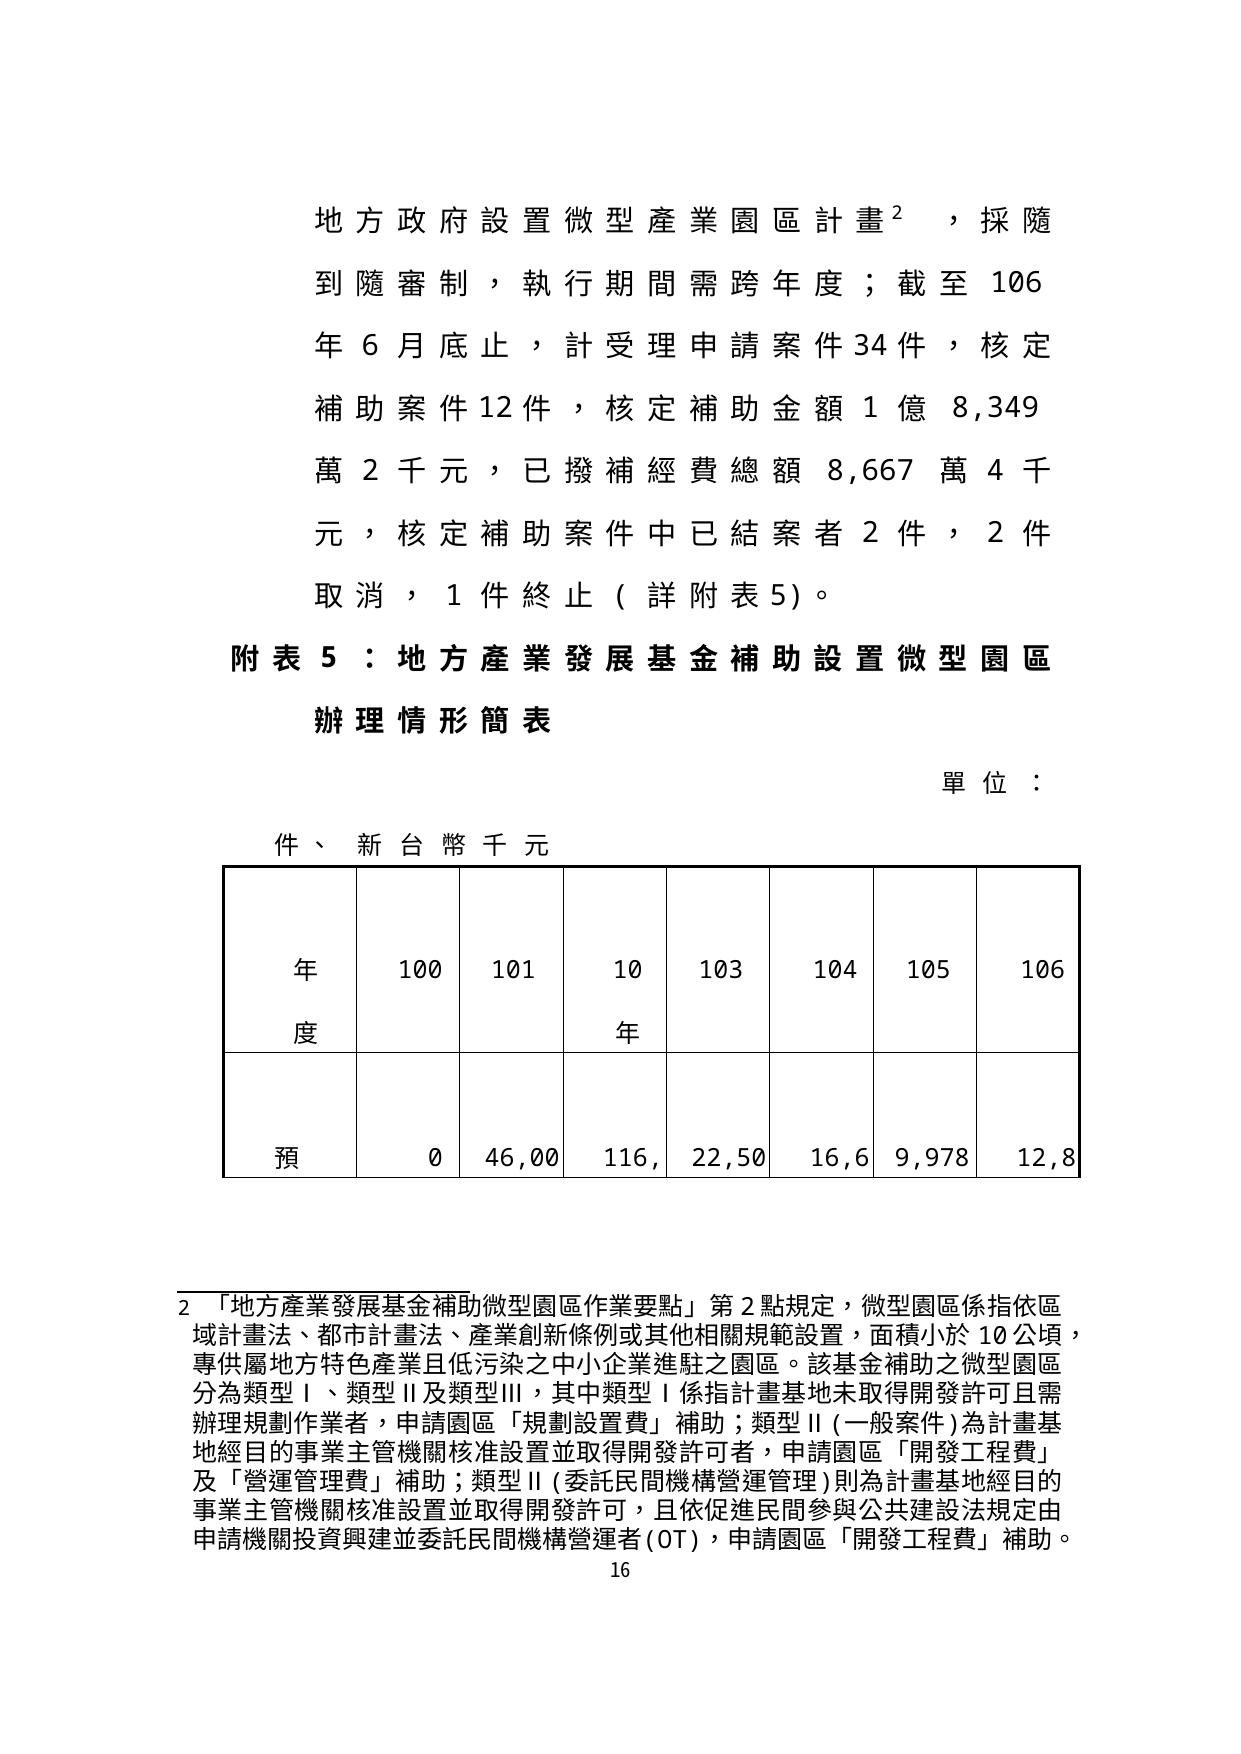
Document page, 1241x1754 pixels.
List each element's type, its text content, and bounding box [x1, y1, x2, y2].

table_cell 46,00 [460, 1053, 563, 1177]
table_header 101 [460, 868, 563, 1052]
table_header 104 [770, 868, 873, 1052]
table_cell 116, [564, 1053, 666, 1177]
table_header 年度 [225, 868, 356, 1052]
table_header 100 [357, 868, 459, 1052]
text 「地方產業發展基金補助微型園區作業要點」第2點規定，微型園區係指依區域計畫法、都市計畫法、產業創新條例或其他相關規範設置，面積小於10公頃，專供屬地方特色產業且低污染之中小企業進駐之園區。該基金補助之微型園區分為類型Ⅰ、類型Ⅱ及類型Ⅲ，其中類型Ⅰ係指計畫基地未取得開發許可且需辦理規劃作業者，申請園區「規劃設置費」補助；類型Ⅱ(一般案件)為計畫基地經目的事業主管機關核准設置並取得開發許可者，申請園區「開發工程費」及「營運管理費」補助；類型Ⅱ(委託民間機構營運管理)則為計畫基地經目的事業主管機關核准設置並取得開發許可，且依促進民間參與公共建設法規定由申請機關投資興建並委託民間機構營運者(OT)，申請園區「開發工程費」補助。 [177, 1292, 1063, 1554]
table_cell 22,50 [667, 1053, 769, 1177]
text 附表5：地方產業發展基金補助設置微型園區辦理情形簡表 [212, 615, 1058, 740]
text 單位：件、新台幣千元 [242, 740, 1058, 865]
table_cell 9,978 [874, 1053, 976, 1177]
table_header 105 [874, 868, 976, 1052]
table_header 106 [977, 868, 1078, 1052]
table_cell 0 [357, 1053, 459, 1177]
table_header 10年 [564, 868, 666, 1052]
table_header 103 [667, 868, 769, 1052]
table_cell 16,6 [770, 1053, 873, 1177]
text 地方政府設置微型產業園區計畫，採隨到隨審制，執行期間需跨年度；截至106年6月底止，計受理申請案件34件，核定補助案件12件，核定補助金額1億8,349萬2千元，已撥補經費總額8,667萬4千元，核定補助案件中已結案者2件，2件取消，1件終止(詳附表5)。 [271, 177, 1058, 615]
table_cell 12,8 [977, 1053, 1078, 1177]
table_cell 預 [225, 1053, 356, 1177]
